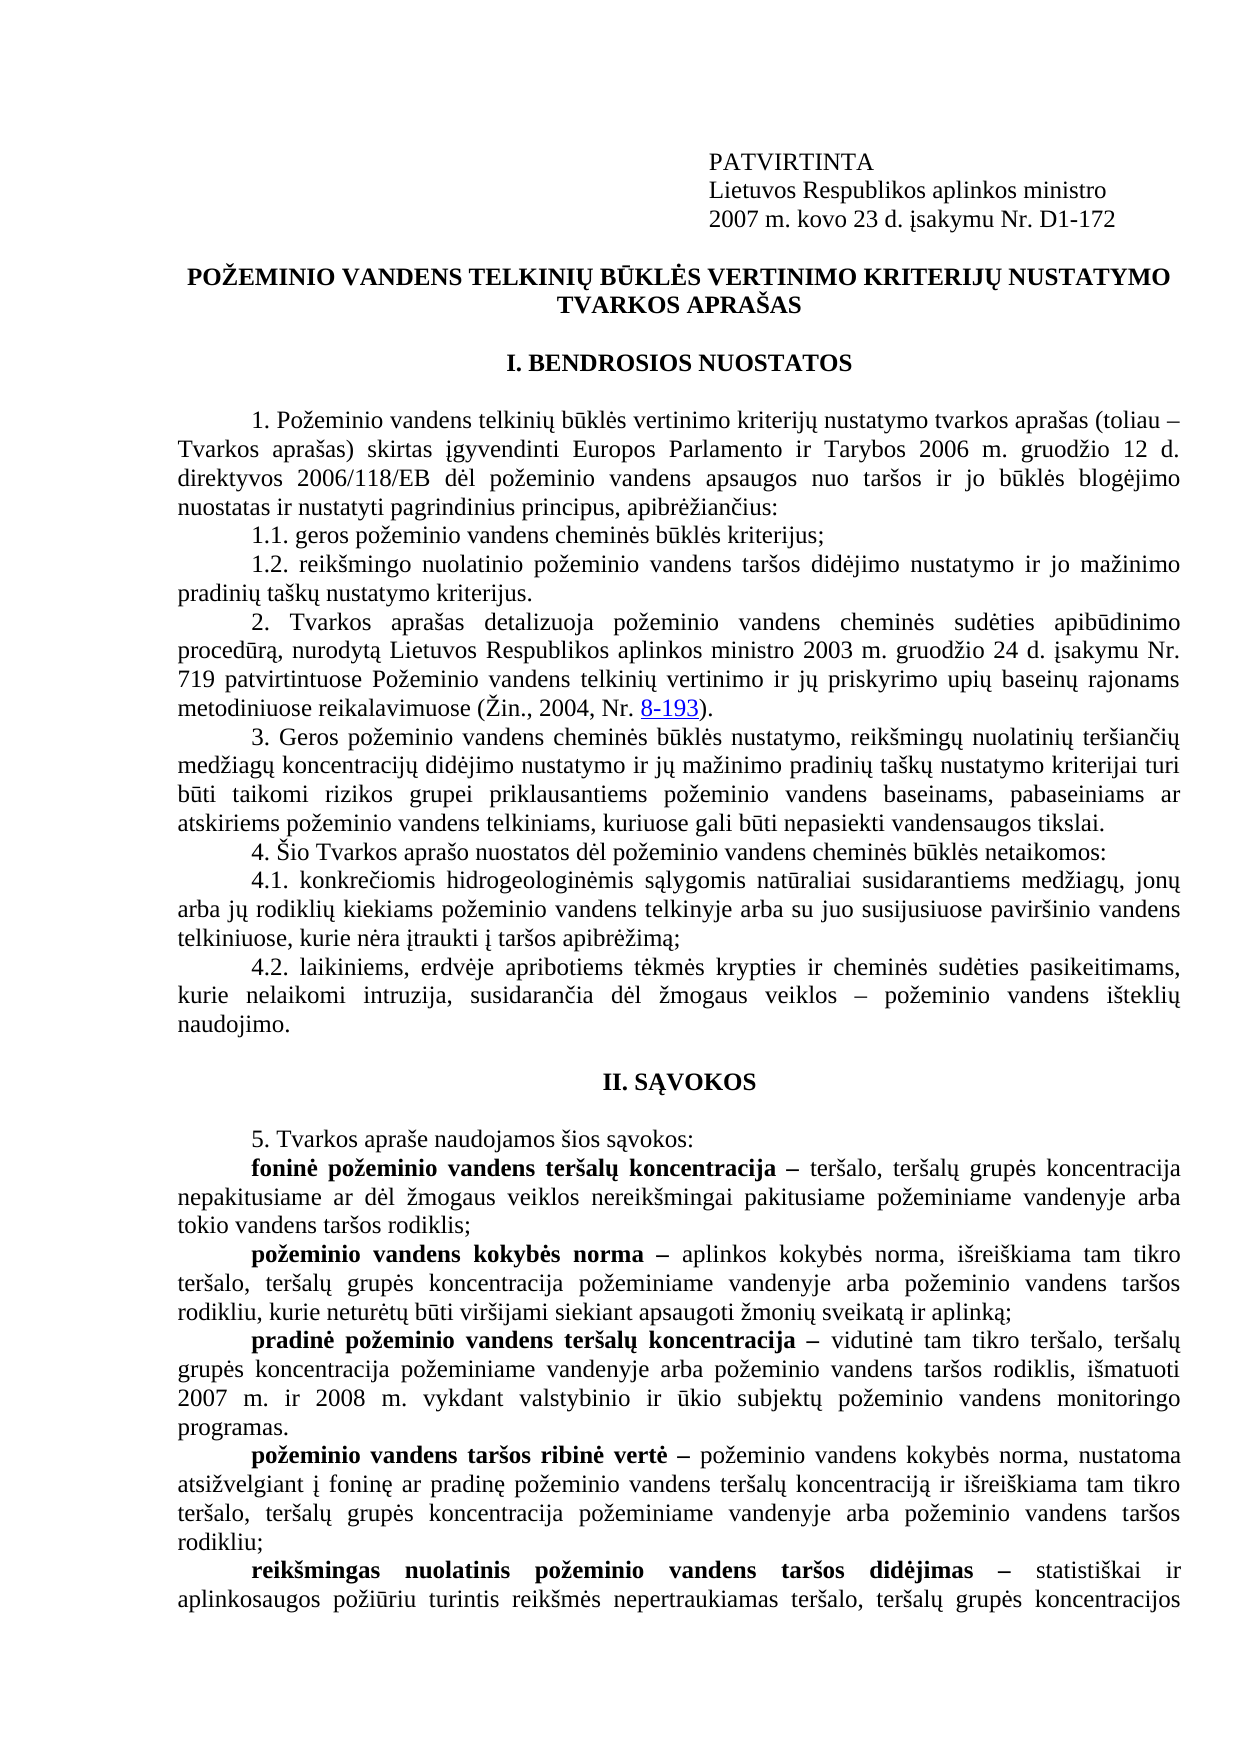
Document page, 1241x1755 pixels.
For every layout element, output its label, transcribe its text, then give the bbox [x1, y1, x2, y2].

text I. BENDROSIOS NUOSTATOS [177, 348, 1181, 377]
text 1. Požeminio vandens telkinių būklės vertinimo kriterijų nustatymo tvarkos aprašas (toliau – Tvarkos aprašas) skirtas įgyvendinti Europos Parlamento ir Tarybos 2006 m. gruodžio 12 d. direktyvos 2006/118/EB dėl požeminio vandens apsaugos nuo taršos ir jo būklės blogėjimo nuostatas ir nustatyti pagrindinius principus, apibrėžiančius: [177, 406, 1181, 521]
text Lietuvos Respublikos aplinkos ministro [177, 176, 1181, 204]
text 2007 m. kovo 23 d. įsakymu Nr. D1-172 [177, 204, 1181, 233]
text 5. Tvarkos apraše naudojamos šios sąvokos: [177, 1124, 1181, 1153]
text 4. Šio Tvarkos aprašo nuostatos dėl požeminio vandens cheminės būklės netaikomos: [177, 837, 1181, 866]
text požeminio vandens kokybės norma – aplinkos kokybės norma, išreiškiama tam tikro teršalo, teršalų grupės koncentracija požeminiame vandenyje arba požeminio vandens taršos rodikliu, kurie neturėtų būti viršijami siekiant apsaugoti žmonių sveikatą ir aplinką; [177, 1239, 1181, 1326]
text POŽEMINIO VANDENS TELKINIŲ BŪKLĖS VERTINIMO KRITERIJŲ NUSTATYMO TVARKOS APRAŠAS [177, 262, 1181, 319]
text PATVIRTINTA [177, 147, 1181, 176]
text požeminio vandens taršos ribinė vertė – požeminio vandens kokybės norma, nustatoma atsižvelgiant į foninę ar pradinę požeminio vandens teršalų koncentraciją ir išreiškiama tam tikro teršalo, teršalų grupės koncentracija požeminiame vandenyje arba požeminio vandens taršos rodikliu; [177, 1441, 1181, 1556]
text II. SĄVOKOS [177, 1067, 1181, 1096]
text pradinė požeminio vandens teršalų koncentracija – vidutinė tam tikro teršalo, teršalų grupės koncentracija požeminiame vandenyje arba požeminio vandens taršos rodiklis, išmatuoti 2007 m. ir 2008 m. vykdant valstybinio ir ūkio subjektų požeminio vandens monitoringo programas. [177, 1326, 1181, 1441]
text foninė požeminio vandens teršalų koncentracija – teršalo, teršalų grupės koncentracija nepakitusiame ar dėl žmogaus veiklos nereikšmingai pakitusiame požeminiame vandenyje arba tokio vandens taršos rodiklis; [177, 1153, 1181, 1239]
text 1.1. geros požeminio vandens cheminės būklės kriterijus; [177, 521, 1181, 549]
text 3. Geros požeminio vandens cheminės būklės nustatymo, reikšmingų nuolatinių teršiančių medžiagų koncentracijų didėjimo nustatymo ir jų mažinimo pradinių taškų nustatymo kriterijai turi būti taikomi rizikos grupei priklausantiems požeminio vandens baseinams, pabaseiniams ar atskiriems požeminio vandens telkiniams, kuriuose gali būti nepasiekti vandensaugos tikslai. [177, 722, 1181, 837]
text 1.2. reikšmingo nuolatinio požeminio vandens taršos didėjimo nustatymo ir jo mažinimo pradinių taškų nustatymo kriterijus. [177, 549, 1181, 607]
text 4.1. konkrečiomis hidrogeologinėmis sąlygomis natūraliai susidarantiems medžiagų, jonų arba jų rodiklių kiekiams požeminio vandens telkinyje arba su juo susijusiuose paviršinio vandens telkiniuose, kurie nėra įtraukti į taršos apibrėžimą; [177, 866, 1181, 952]
text 2. Tvarkos aprašas detalizuoja požeminio vandens cheminės sudėties apibūdinimo procedūrą, nurodytą Lietuvos Respublikos aplinkos ministro 2003 m. gruodžio 24 d. įsakymu Nr. 719 patvirtintuose Požeminio vandens telkinių vertinimo ir jų priskyrimo upių baseinų rajonams metodiniuose reikalavimuose (Žin., 2004, Nr. 8-193). [177, 607, 1181, 722]
text reikšmingas nuolatinis požeminio vandens taršos didėjimas – statistiškai ir aplinkosaugos požiūriu turintis reikšmės nepertraukiamas teršalo, teršalų grupės koncentracijos [177, 1556, 1181, 1613]
text 4.2. laikiniems, erdvėje apribotiems tėkmės krypties ir cheminės sudėties pasikeitimams, kurie nelaikomi intruzija, susidarančia dėl žmogaus veiklos – požeminio vandens išteklių naudojimo. [177, 952, 1181, 1038]
